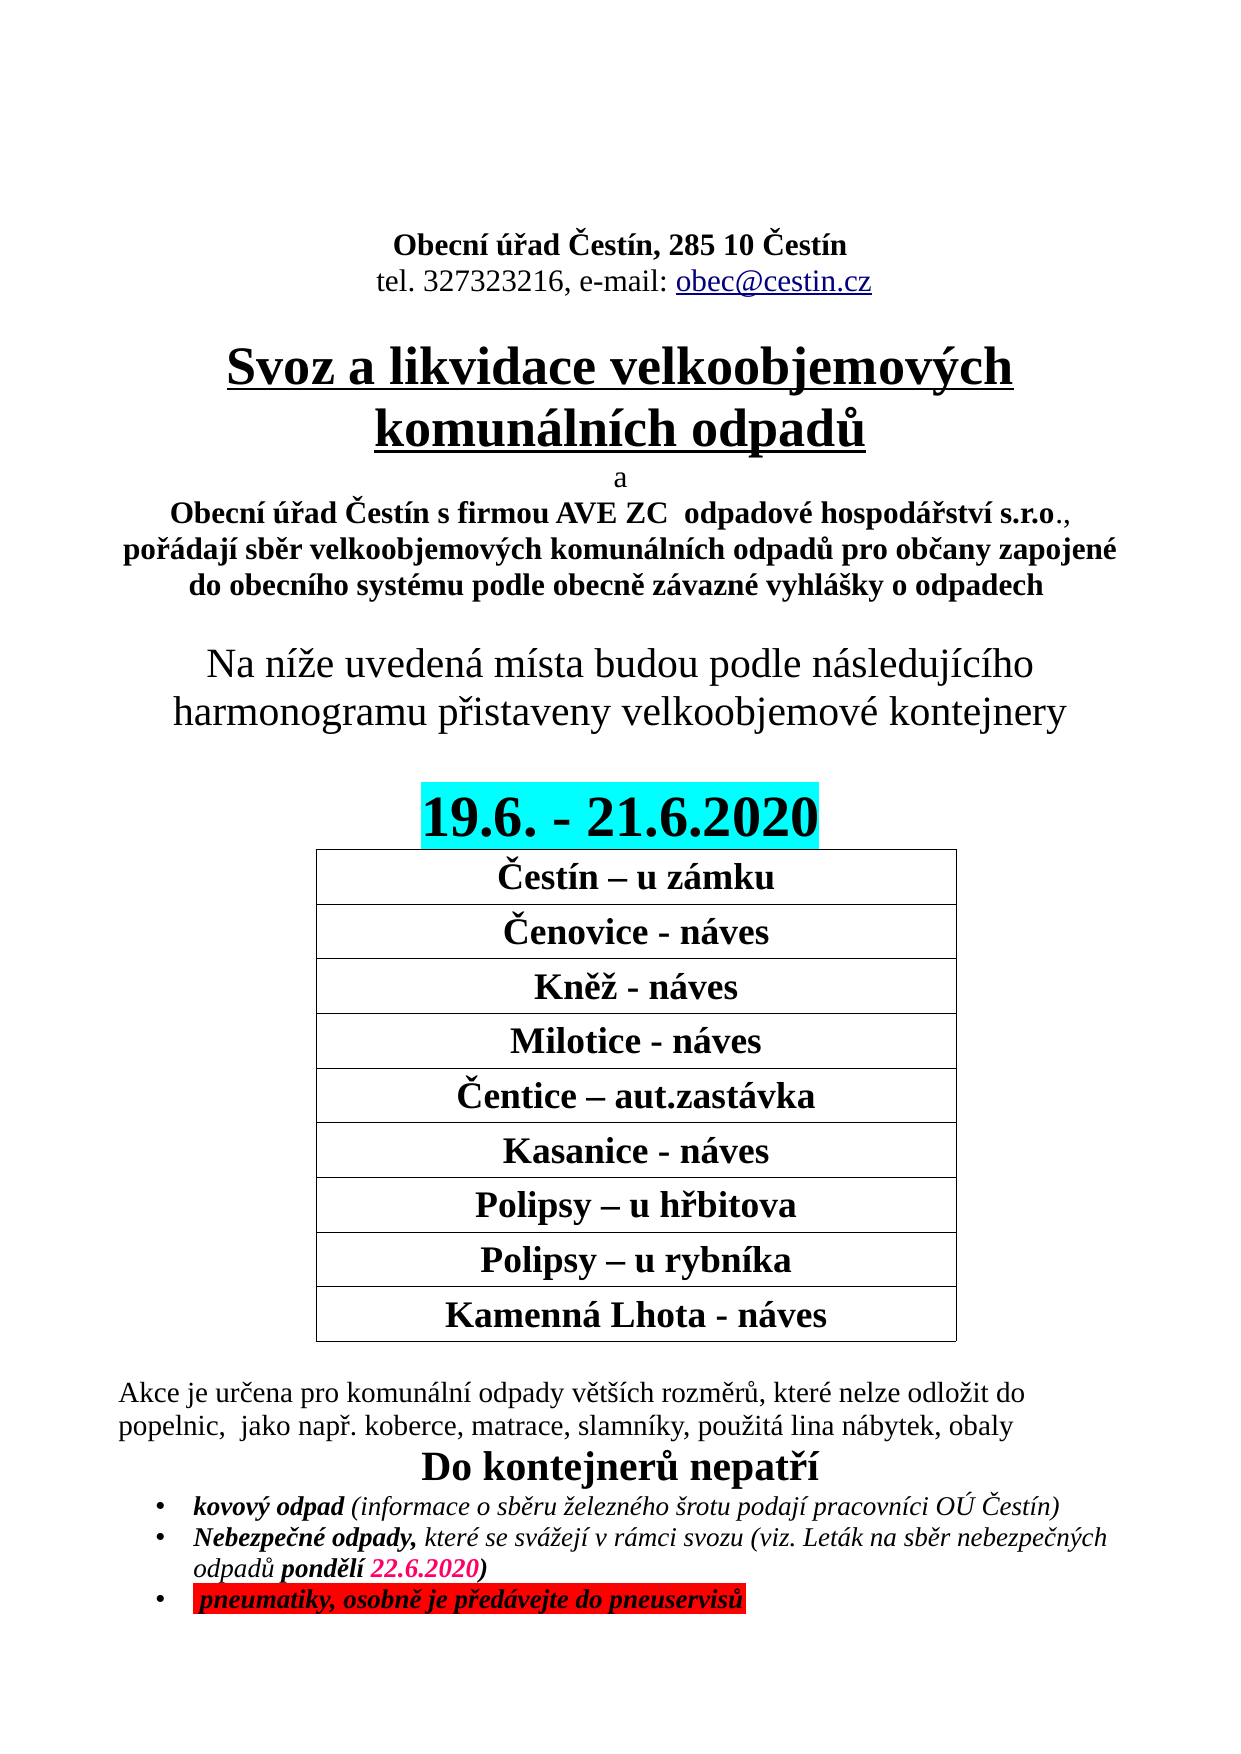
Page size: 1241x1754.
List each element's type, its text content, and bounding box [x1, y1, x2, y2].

text Na níže uvedená místa budou podle následujícího harmonogramu přistaveny velkoobjemové kontejnery [118, 638, 1122, 734]
text Do kontejnerů nepatří [118, 1442, 1122, 1490]
table_cell Kasanice - náves [317, 1123, 956, 1177]
table_cell Kněž - náves [317, 959, 956, 1013]
text Obecní úřad Čestín, 285 10 Čestín [118, 226, 1122, 262]
list kovový odpad (informace o sběru železného šrotu podají pracovníci OÚ Čestín) [156, 1490, 1122, 1521]
list pneumatiky, osobně je předávejte do pneuservisů [156, 1583, 1122, 1614]
table_cell Kamenná Lhota - náves [317, 1287, 956, 1341]
table_cell Čenovice - náves [317, 905, 956, 958]
text 19.6. - 21.6.2020 [118, 782, 1122, 849]
text Svoz a likvidace velkoobjemových komunálních odpadů [118, 334, 1122, 458]
text a [118, 458, 1122, 494]
table_cell Čentice – aut.zastávka [317, 1069, 956, 1122]
text Obecní úřad Čestín s firmou AVE ZC odpadové hospodářství s.r.o., pořádají sběr velkoobjemových komunálních odpadů pro občany zapojené do obecního systému podle obecně závazné vyhlášky o odpadech [118, 494, 1122, 602]
table_cell Polipsy – u hřbitova [317, 1178, 956, 1232]
table_header Čestín – u zámku [317, 850, 956, 903]
list Nebezpečné odpady, které se svážejí v rámci svozu (viz. Leták na sběr nebezpečných odpadů pondělí 22.6.2020) [156, 1521, 1122, 1583]
table_cell Milotice - náves [317, 1014, 956, 1068]
text Akce je určena pro komunální odpady větších rozměrů, které nelze odložit do popelnic, jako např. koberce, matrace, slamníky, použitá lina nábytek, obaly [118, 1375, 1122, 1442]
text tel. 327323216, e-mail: obec@cestin.cz [118, 262, 1122, 298]
table_cell Polipsy – u rybníka [317, 1233, 956, 1286]
